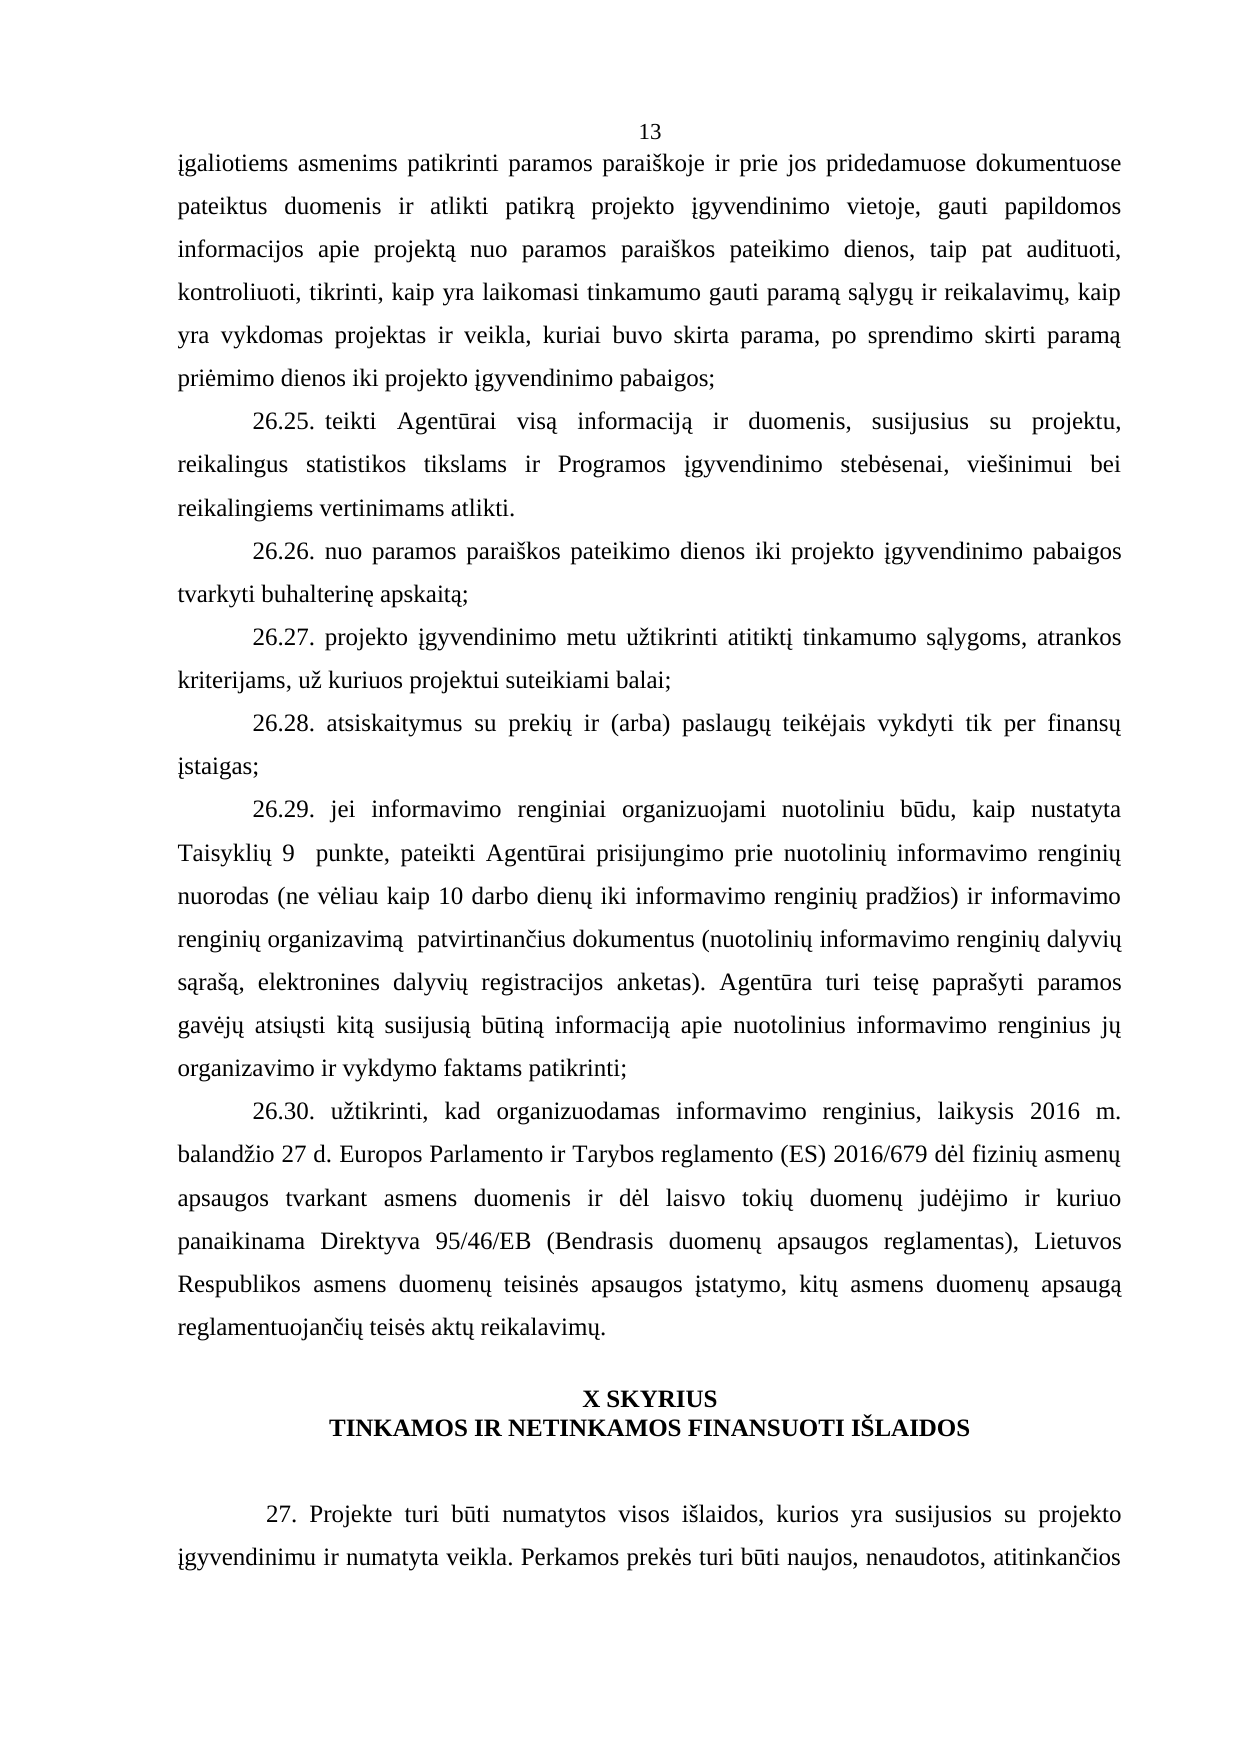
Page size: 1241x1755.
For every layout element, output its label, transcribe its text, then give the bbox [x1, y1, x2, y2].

text 26.27. projekto įgyvendinimo metu užtikrinti atitiktį tinkamumo sąlygoms, atrankos kriterijams, už kuriuos projektui suteikiami balai; [177, 622, 1122, 694]
text 26.29. jei informavimo renginiai organizuojami nuotoliniu būdu, kaip nustatyta Taisyklių 9 punkte, pateikti Agentūrai prisijungimo prie nuotolinių informavimo renginių nuorodas (ne vėliau kaip 10 darbo dienų iki informavimo renginių pradžios) ir informavimo renginių organizavimą patvirtinančius dokumentus (nuotolinių informavimo renginių dalyvių sąrašą, elektronines dalyvių registracijos anketas). Agentūra turi teisę paprašyti paramos gavėjų atsiųsti kitą susijusią būtiną informaciją apie nuotolinius informavimo renginius jų organizavimo ir vykdymo faktams patikrinti; [177, 794, 1122, 1082]
text 26.30. užtikrinti, kad organizuodamas informavimo renginius, laikysis 2016 m. balandžio 27 d. Europos Parlamento ir Tarybos reglamento (ES) 2016/679 dėl fizinių asmenų apsaugos tvarkant asmens duomenis ir dėl laisvo tokių duomenų judėjimo ir kuriuo panaikinama Direktyva 95/46/EB (Bendrasis duomenų apsaugos reglamentas), Lietuvos Respublikos asmens duomenų teisinės apsaugos įstatymo, kitų asmens duomenų apsaugą reglamentuojančių teisės aktų reikalavimų. [177, 1096, 1122, 1341]
text 26.28. atsiskaitymus su prekių ir (arba) paslaugų teikėjais vykdyti tik per finansų įstaigas; [177, 708, 1122, 780]
text X SKYRIUS [177, 1384, 1122, 1413]
text 27. Projekte turi būti numatytos visos išlaidos, kurios yra susijusios su projekto įgyvendinimu ir numatyta veikla. Perkamos prekės turi būti naujos, nenaudotos, atitinkančios [177, 1499, 1122, 1571]
text 26.25. teikti Agentūrai visą informaciją ir duomenis, susijusius su projektu, reikalingus statistikos tikslams ir Programos įgyvendinimo stebėsenai, viešinimui bei reikalingiems vertinimams atlikti. [177, 406, 1122, 521]
text įgaliotiems asmenims patikrinti paramos paraiškoje ir prie jos pridedamuose dokumentuose pateiktus duomenis ir atlikti patikrą projekto įgyvendinimo vietoje, gauti papildomos informacijos apie projektą nuo paramos paraiškos pateikimo dienos, taip pat audituoti, kontroliuoti, tikrinti, kaip yra laikomasi tinkamumo gauti paramą sąlygų ir reikalavimų, kaip yra vykdomas projektas ir veikla, kuriai buvo skirta parama, po sprendimo skirti paramą priėmimo dienos iki projekto įgyvendinimo pabaigos; [177, 148, 1122, 392]
text TINKAMOS IR NETINKAMOS FINANSUOTI IŠLAIDOS [177, 1413, 1122, 1441]
text 26.26. nuo paramos paraiškos pateikimo dienos iki projekto įgyvendinimo pabaigos tvarkyti buhalterinę apskaitą; [177, 536, 1122, 608]
